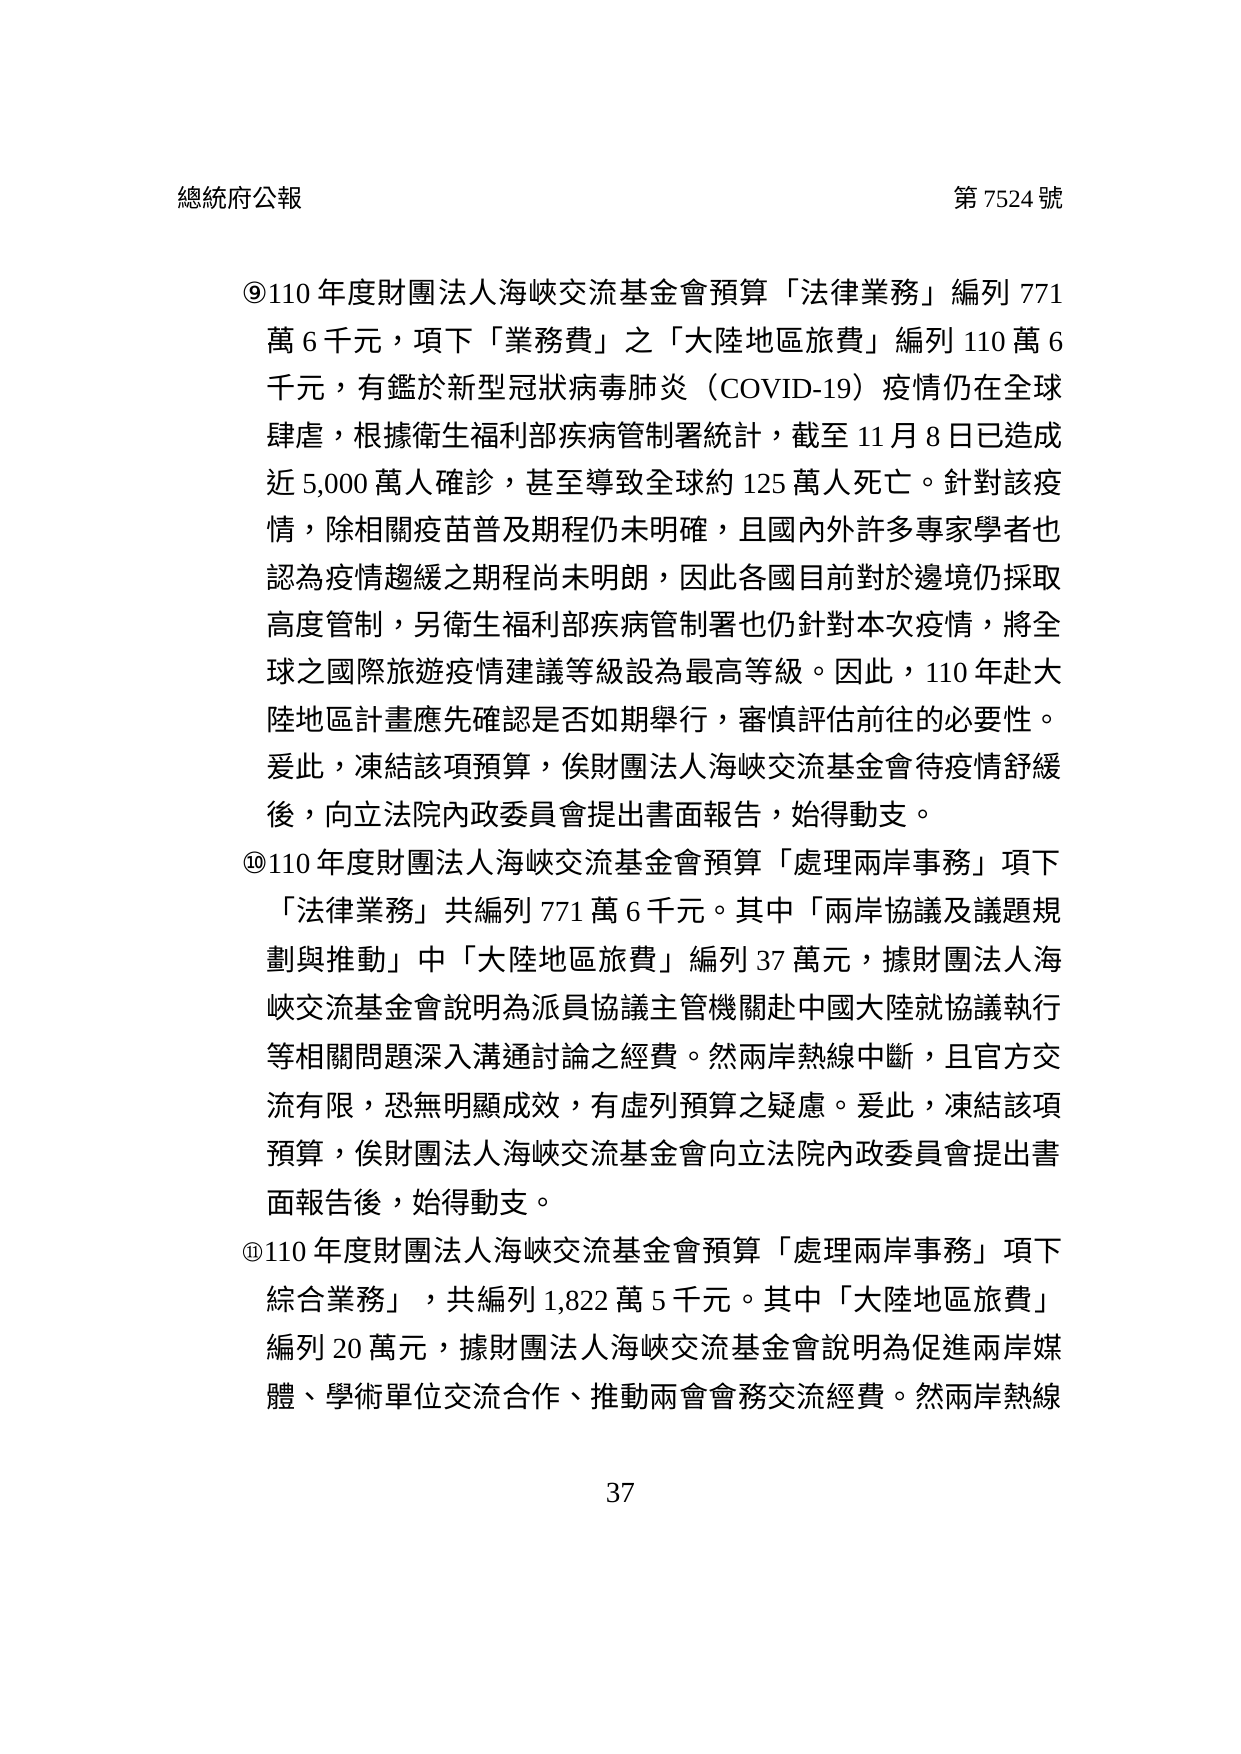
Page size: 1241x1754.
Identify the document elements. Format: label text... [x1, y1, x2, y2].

text ⑩110年度財團法人海峽交流基金會預算「處理兩岸事務」項下「法律業務」共編列771萬6千元。其中「兩岸協議及議題規劃與推動」中「大陸地區旅費」編列37萬元，據財團法人海峽交流基金會說明為派員協議主管機關赴中國大陸就協議執行等相關問題深入溝通討論之經費。然兩岸熱線中斷，且官方交流有限，恐無明顯成效，有虛列預算之疑慮。爰此，凍結該項預算，俟財團法人海峽交流基金會向立法院內政委員會提出書面報告後，始得動支。 [241, 834, 1063, 1223]
text ⑪110年度財團法人海峽交流基金會預算「處理兩岸事務」項下綜合業務」，共編列1,822萬5千元。其中「大陸地區旅費」編列20萬元，據財團法人海峽交流基金會說明為促進兩岸媒體、學術單位交流合作、推動兩會會務交流經費。然兩岸熱線 [241, 1223, 1063, 1417]
text ⑨110年度財團法人海峽交流基金會預算「法律業務」編列771萬6千元，項下「業務費」之「大陸地區旅費」編列110萬6千元，有鑑於新型冠狀病毒肺炎（COVID-19）疫情仍在全球肆虐，根據衛生福利部疾病管制署統計，截至11月8日已造成近5,000萬人確診，甚至導致全球約125萬人死亡。針對該疫情，除相關疫苗普及期程仍未明確，且國內外許多專家學者也認為疫情趨緩之期程尚未明朗，因此各國目前對於邊境仍採取高度管制，另衛生福利部疾病管制署也仍針對本次疫情，將全球之國際旅遊疫情建議等級設為最高等級。因此，110年赴大陸地區計畫應先確認是否如期舉行，審慎評估前往的必要性。爰此，凍結該項預算，俟財團法人海峽交流基金會待疫情舒緩後，向立法院內政委員會提出書面報告，始得動支。 [241, 266, 1063, 834]
